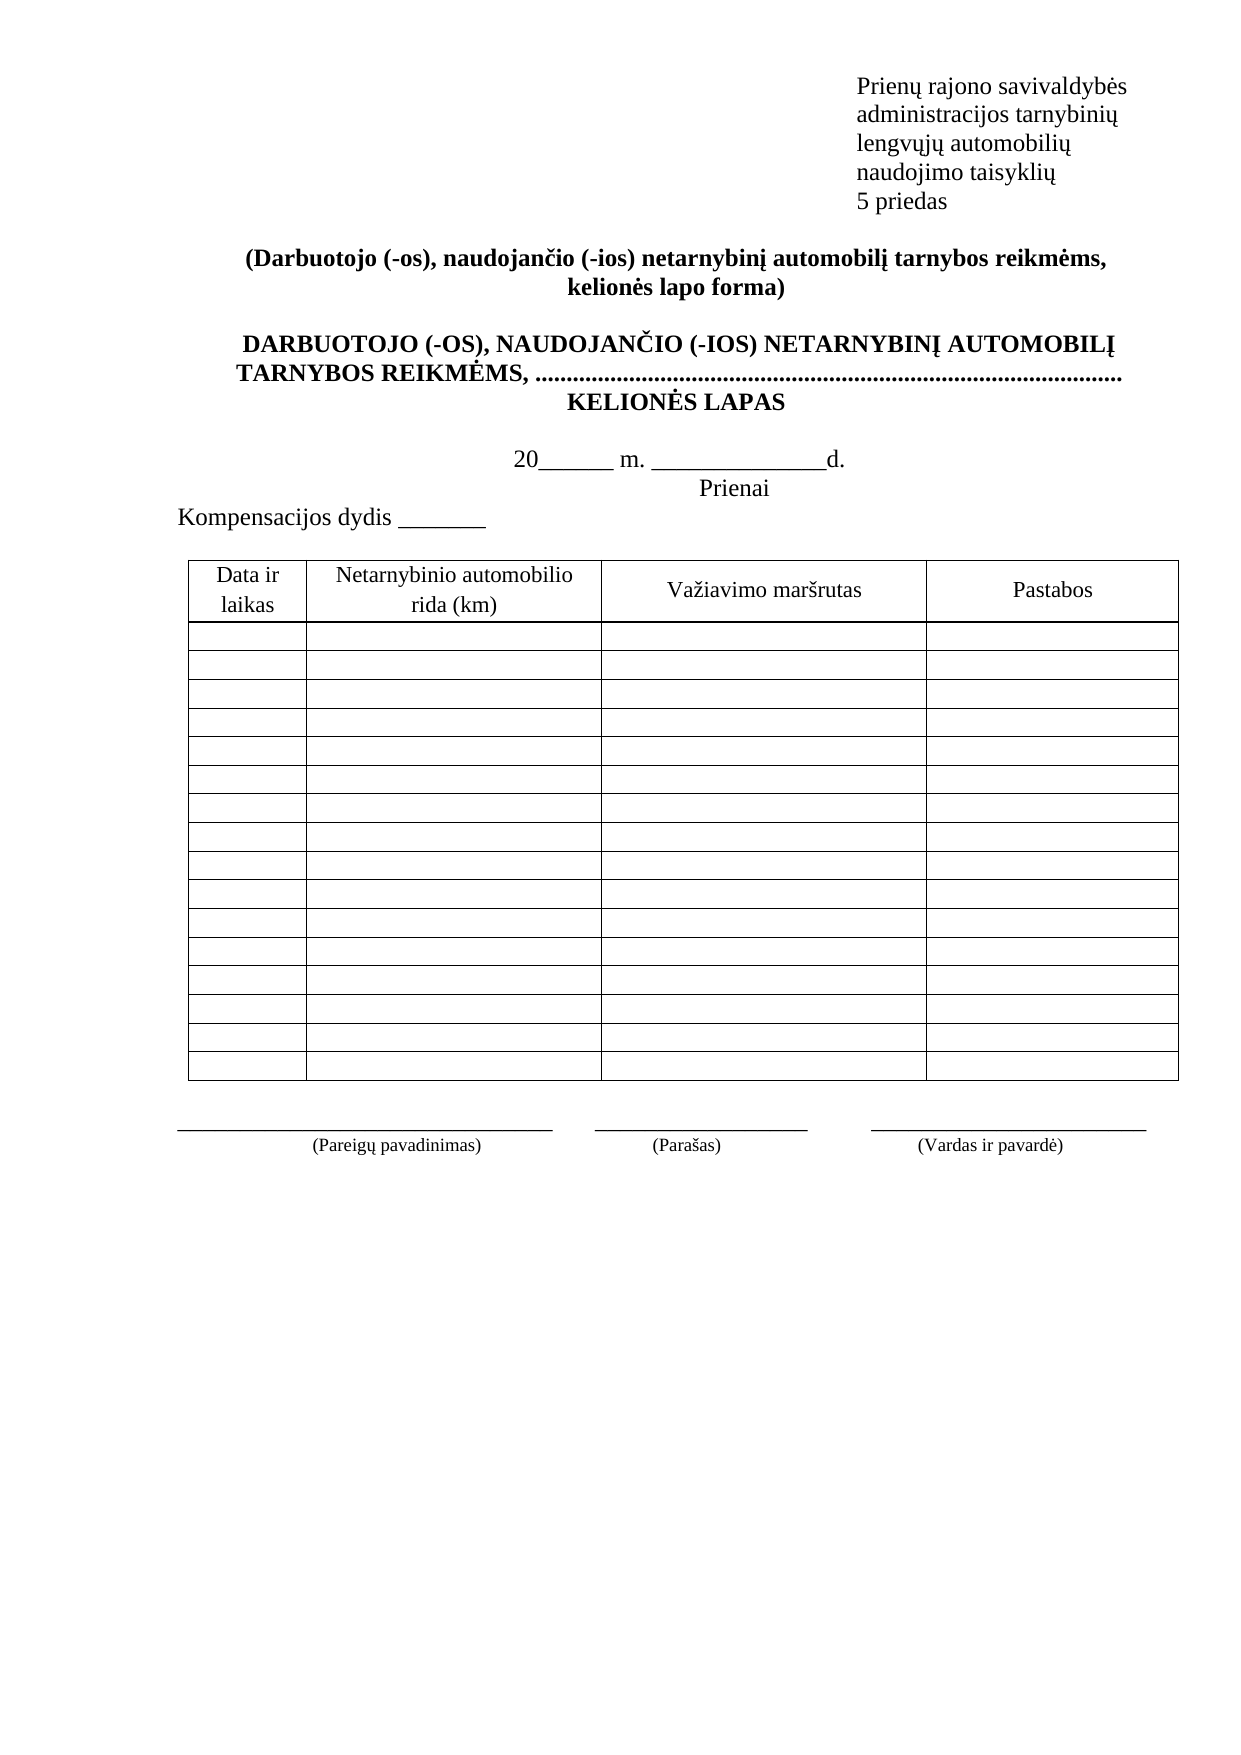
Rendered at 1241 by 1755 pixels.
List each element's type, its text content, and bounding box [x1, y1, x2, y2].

table_cell [602, 995, 926, 1022]
table_cell [189, 737, 306, 765]
table_header Data ir laikas [189, 561, 306, 621]
table_cell [927, 737, 1178, 765]
table_cell [307, 852, 601, 879]
table_cell [307, 1052, 601, 1080]
text 5 priedas [856, 186, 1181, 214]
table_cell [189, 880, 306, 908]
table_cell [307, 1024, 601, 1051]
table_cell [189, 1052, 306, 1080]
table_cell [189, 709, 306, 736]
table_cell [307, 823, 601, 851]
table_cell [189, 651, 306, 679]
table_cell [602, 709, 926, 736]
table_cell [927, 680, 1178, 707]
table_cell [307, 938, 601, 965]
text kelionės lapo forma) [177, 272, 1181, 301]
table_cell [927, 852, 1178, 879]
table_header Pastabos [927, 561, 1178, 621]
table_cell [189, 623, 306, 650]
table_cell [189, 909, 306, 937]
table_cell [602, 680, 926, 707]
table_cell [927, 651, 1178, 679]
table_cell [602, 909, 926, 937]
table_cell [927, 623, 1178, 650]
table_cell [602, 966, 926, 994]
table_cell [602, 623, 926, 650]
table_cell [602, 823, 926, 851]
text Prienai [177, 473, 1181, 502]
table_cell [189, 966, 306, 994]
table_cell [307, 680, 601, 707]
table_cell [602, 794, 926, 822]
table_cell [307, 709, 601, 736]
table_cell [927, 938, 1178, 965]
table_cell [602, 1024, 926, 1051]
table_cell [927, 1024, 1178, 1051]
table_header Važiavimo maršrutas [602, 561, 926, 621]
table_cell [189, 852, 306, 879]
text lengvųjų automobilių [856, 128, 1181, 157]
table_cell [189, 680, 306, 707]
table_cell [307, 623, 601, 650]
table_cell [602, 1052, 926, 1080]
table_cell [927, 794, 1178, 822]
table_cell [189, 766, 306, 793]
table_cell [189, 995, 306, 1022]
table_cell [927, 823, 1178, 851]
table_cell [307, 794, 601, 822]
table_header Netarnybinio automobilio rida (km) [307, 561, 601, 621]
table_cell [307, 651, 601, 679]
text (Darbuotojo (-os), naudojančio (-ios) netarnybinį automobilį tarnybos reikmėms, [177, 243, 1181, 272]
table_cell [307, 909, 601, 937]
text ______________________________ _________________ ______________________ [177, 1105, 1181, 1134]
table_cell [927, 966, 1178, 994]
table_cell [602, 880, 926, 908]
table_cell [927, 709, 1178, 736]
table_cell [602, 852, 926, 879]
table_cell [927, 995, 1178, 1022]
table_cell [602, 737, 926, 765]
text Prienų rajono savivaldybės [856, 71, 1181, 99]
text Kompensacijos dydis _______ [177, 502, 1181, 531]
table_cell [602, 651, 926, 679]
table_cell [307, 737, 601, 765]
text administracijos tarnybinių [856, 99, 1181, 128]
table_cell [189, 938, 306, 965]
table_cell [189, 823, 306, 851]
text DARBUOTOJO (-OS), NAUDOJANČIO (-IOS) NETARNYBINĮ AUTOMOBILĮ TARNYBOS REIKMĖMS, .............................................................................................. KELIONĖS LAPAS [177, 329, 1181, 416]
table_cell [307, 880, 601, 908]
text 20______ m. ______________d. [177, 444, 1181, 473]
table_cell [189, 794, 306, 822]
table_cell [602, 938, 926, 965]
table_cell [927, 880, 1178, 908]
table_cell [927, 909, 1178, 937]
text naudojimo taisyklių [856, 157, 1181, 186]
table_cell [307, 966, 601, 994]
text (Pareigų pavadinimas) (Parašas) (Vardas ir pavardė) [177, 1134, 1181, 1155]
table_cell [307, 766, 601, 793]
table_cell [602, 766, 926, 793]
table_cell [189, 1024, 306, 1051]
table_cell [927, 1052, 1178, 1080]
table_cell [927, 766, 1178, 793]
table_cell [307, 995, 601, 1022]
